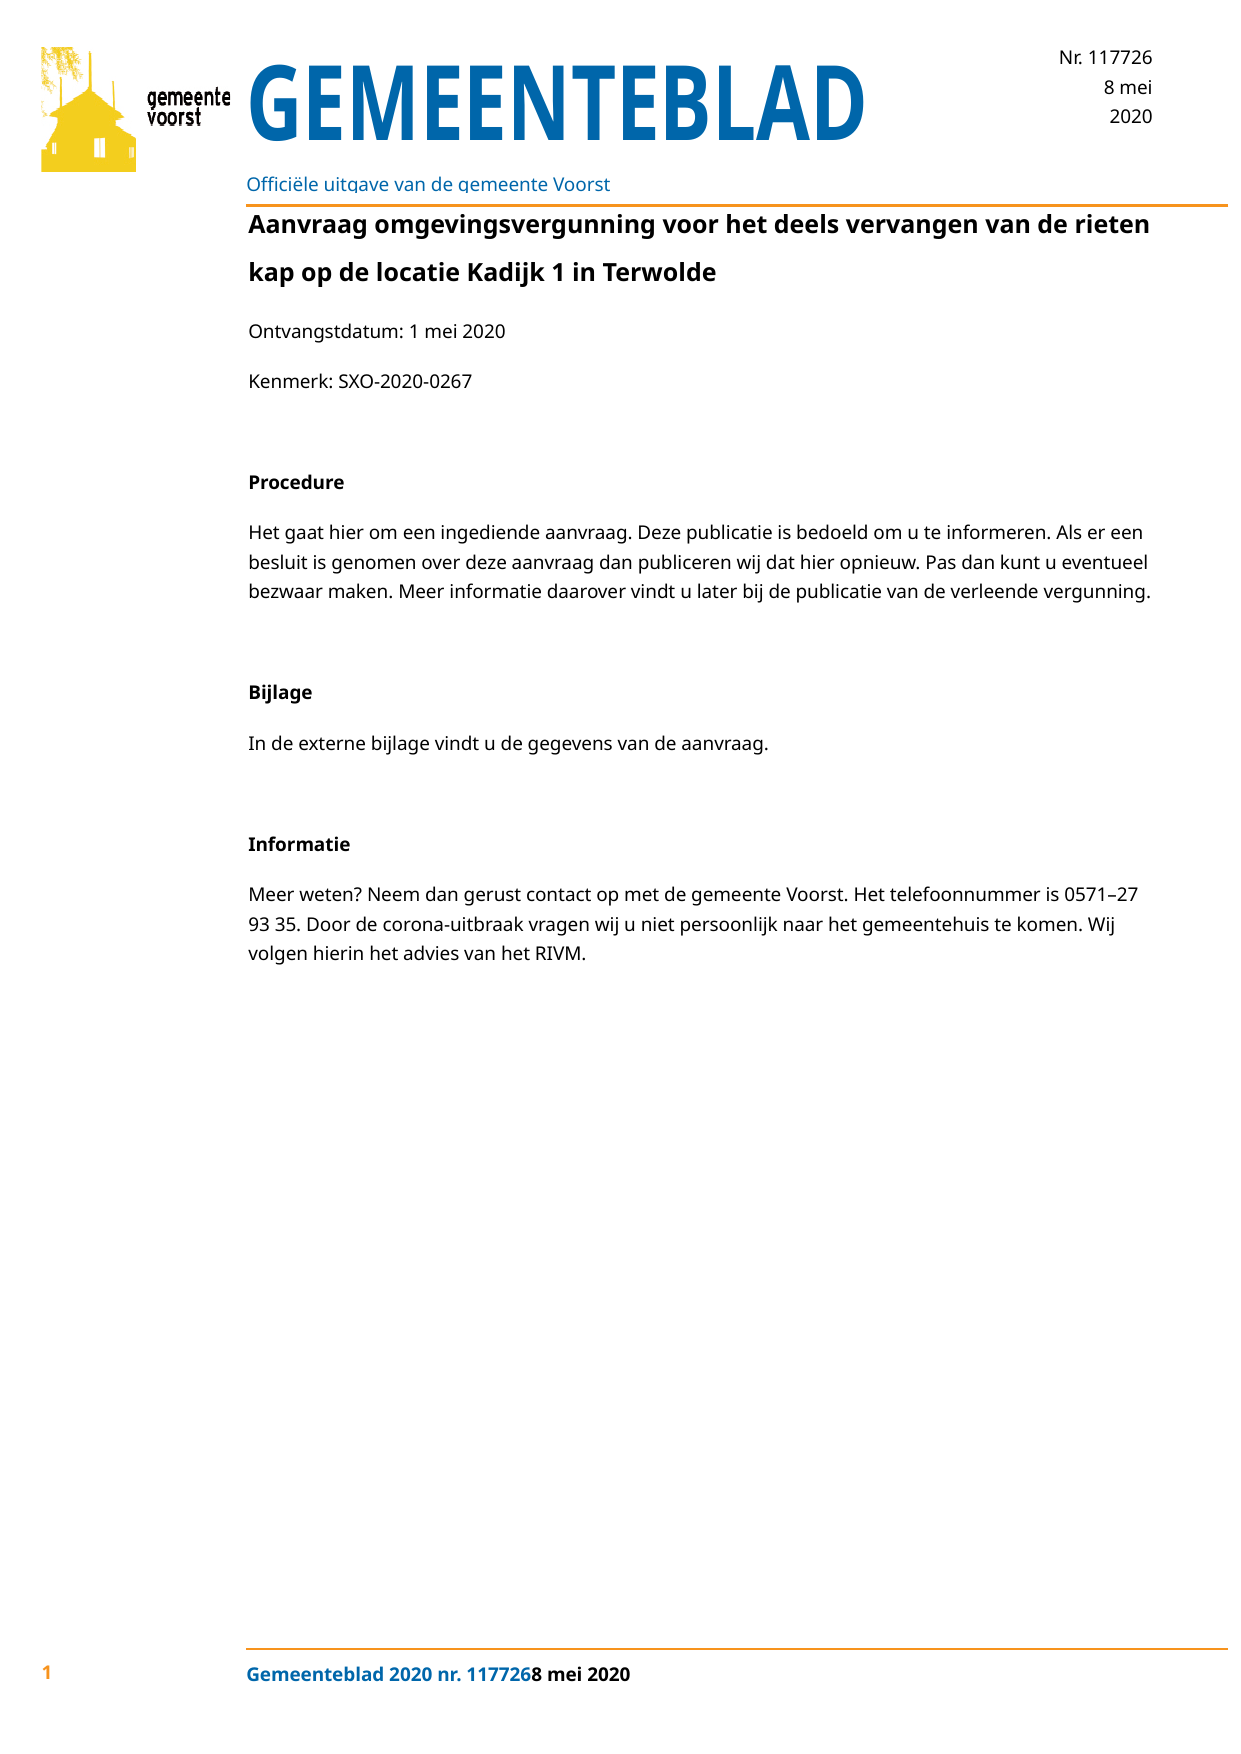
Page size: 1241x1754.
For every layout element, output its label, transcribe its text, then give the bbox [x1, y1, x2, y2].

text Aanvraag omgevingsvergunning voor het deels vervangen van de rieten kap op de locatie Kadijk 1 in Terwolde [248, 207, 1152, 288]
text Procedure [248, 469, 1152, 495]
text In de externe bijlage vindt u de gegevens van de aanvraag. [248, 730, 1152, 756]
text Informatie [248, 831, 1152, 857]
picture [41, 47, 231, 172]
text Bijlage [248, 679, 1152, 705]
text Ontvangstdatum: 1 mei 2020 [248, 318, 1152, 344]
text Kenmerk: SXO-2020-0267 [248, 368, 1152, 394]
text Meer weten? Neem dan gerust contact op met de gemeente Voorst. Het telefoonnummer is 0571–27 93 35. Door de corona-uitbraak vragen wij u niet persoonlijk naar het gemeentehuis te komen. Wij volgen hierin het advies van het RIVM. [248, 881, 1152, 966]
text Het gaat hier om een ingediende aanvraag. Deze publicatie is bedoeld om u te informeren. Als er een besluit is genomen over deze aanvraag dan publiceren wij dat hier opnieuw. Pas dan kunt u eventueel bezwaar maken. Meer informatie daarover vindt u later bij de publicatie van de verleende vergunning. [248, 519, 1152, 604]
